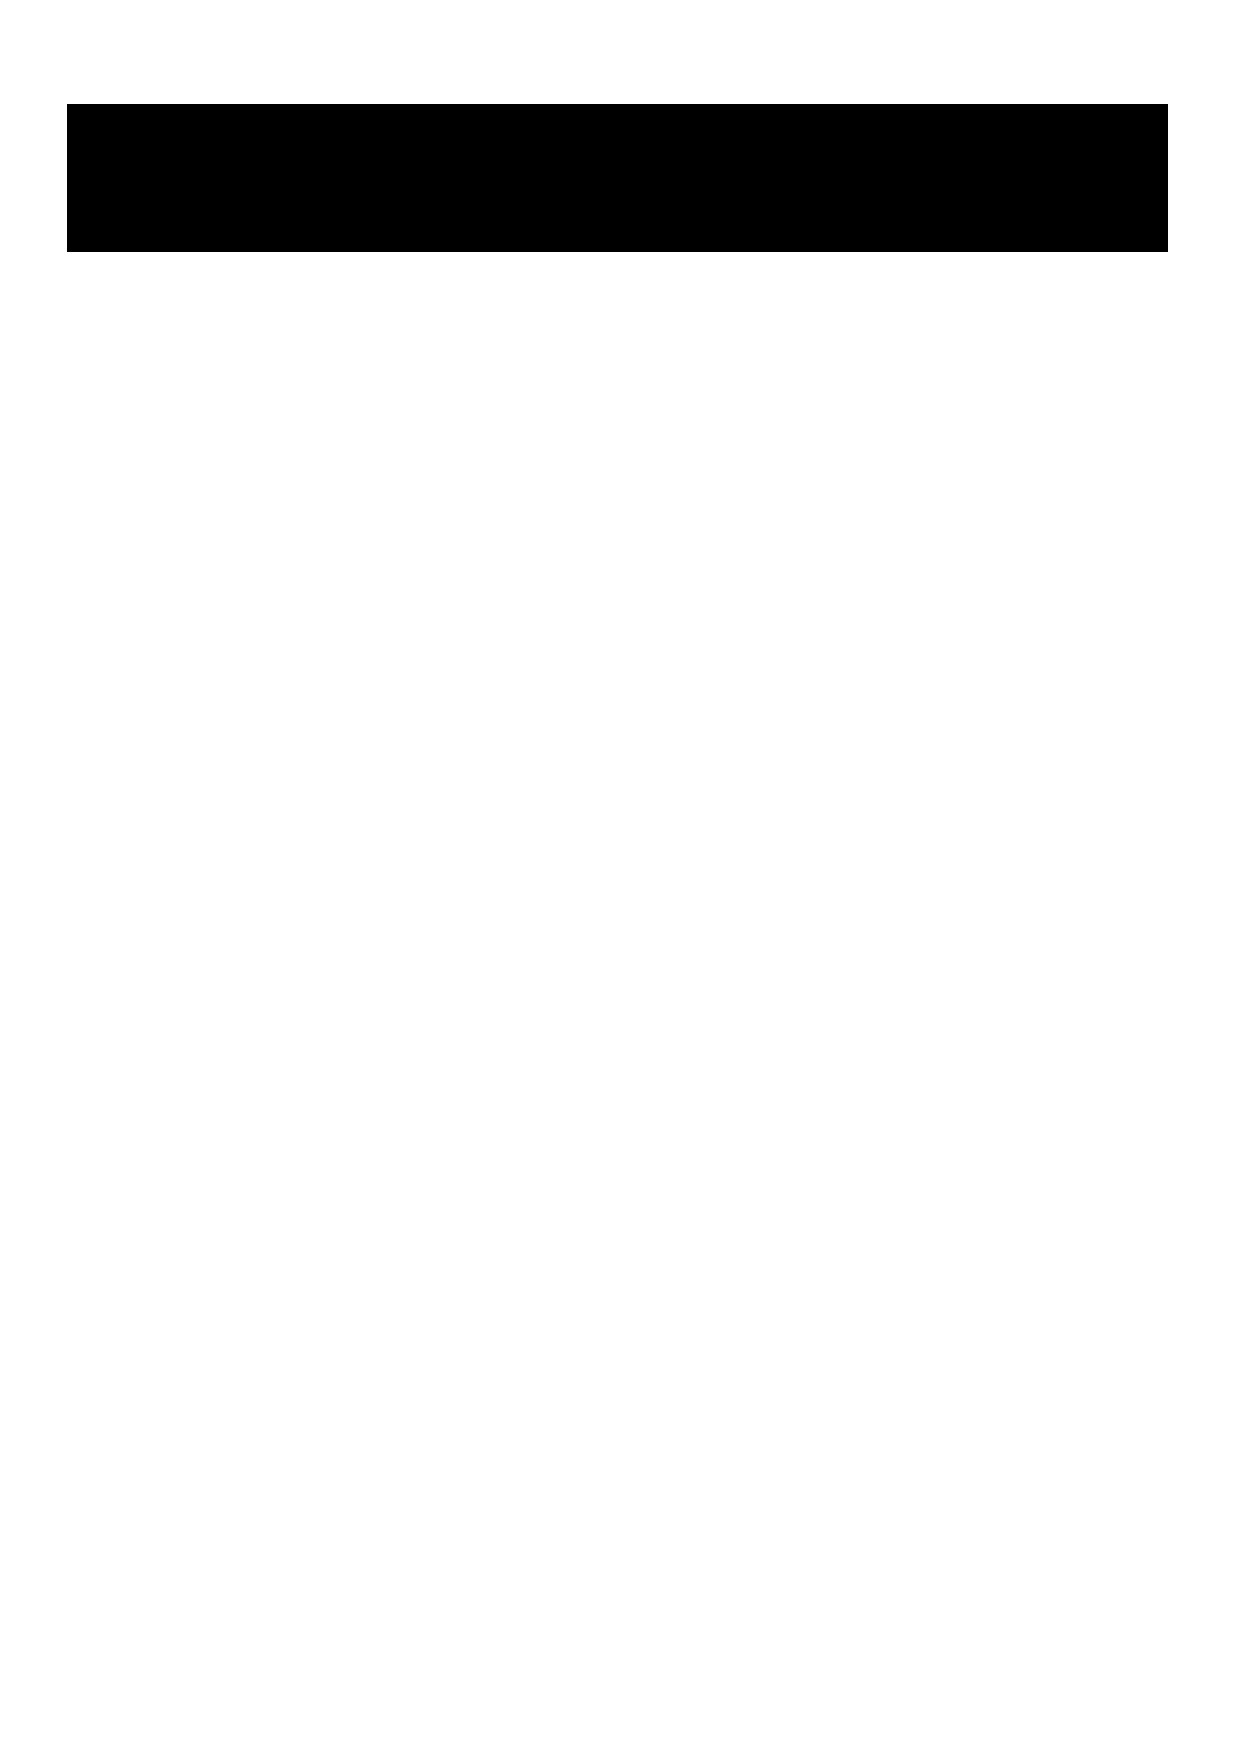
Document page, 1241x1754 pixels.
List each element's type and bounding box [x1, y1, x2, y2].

table_cell [68, 106, 1167, 250]
